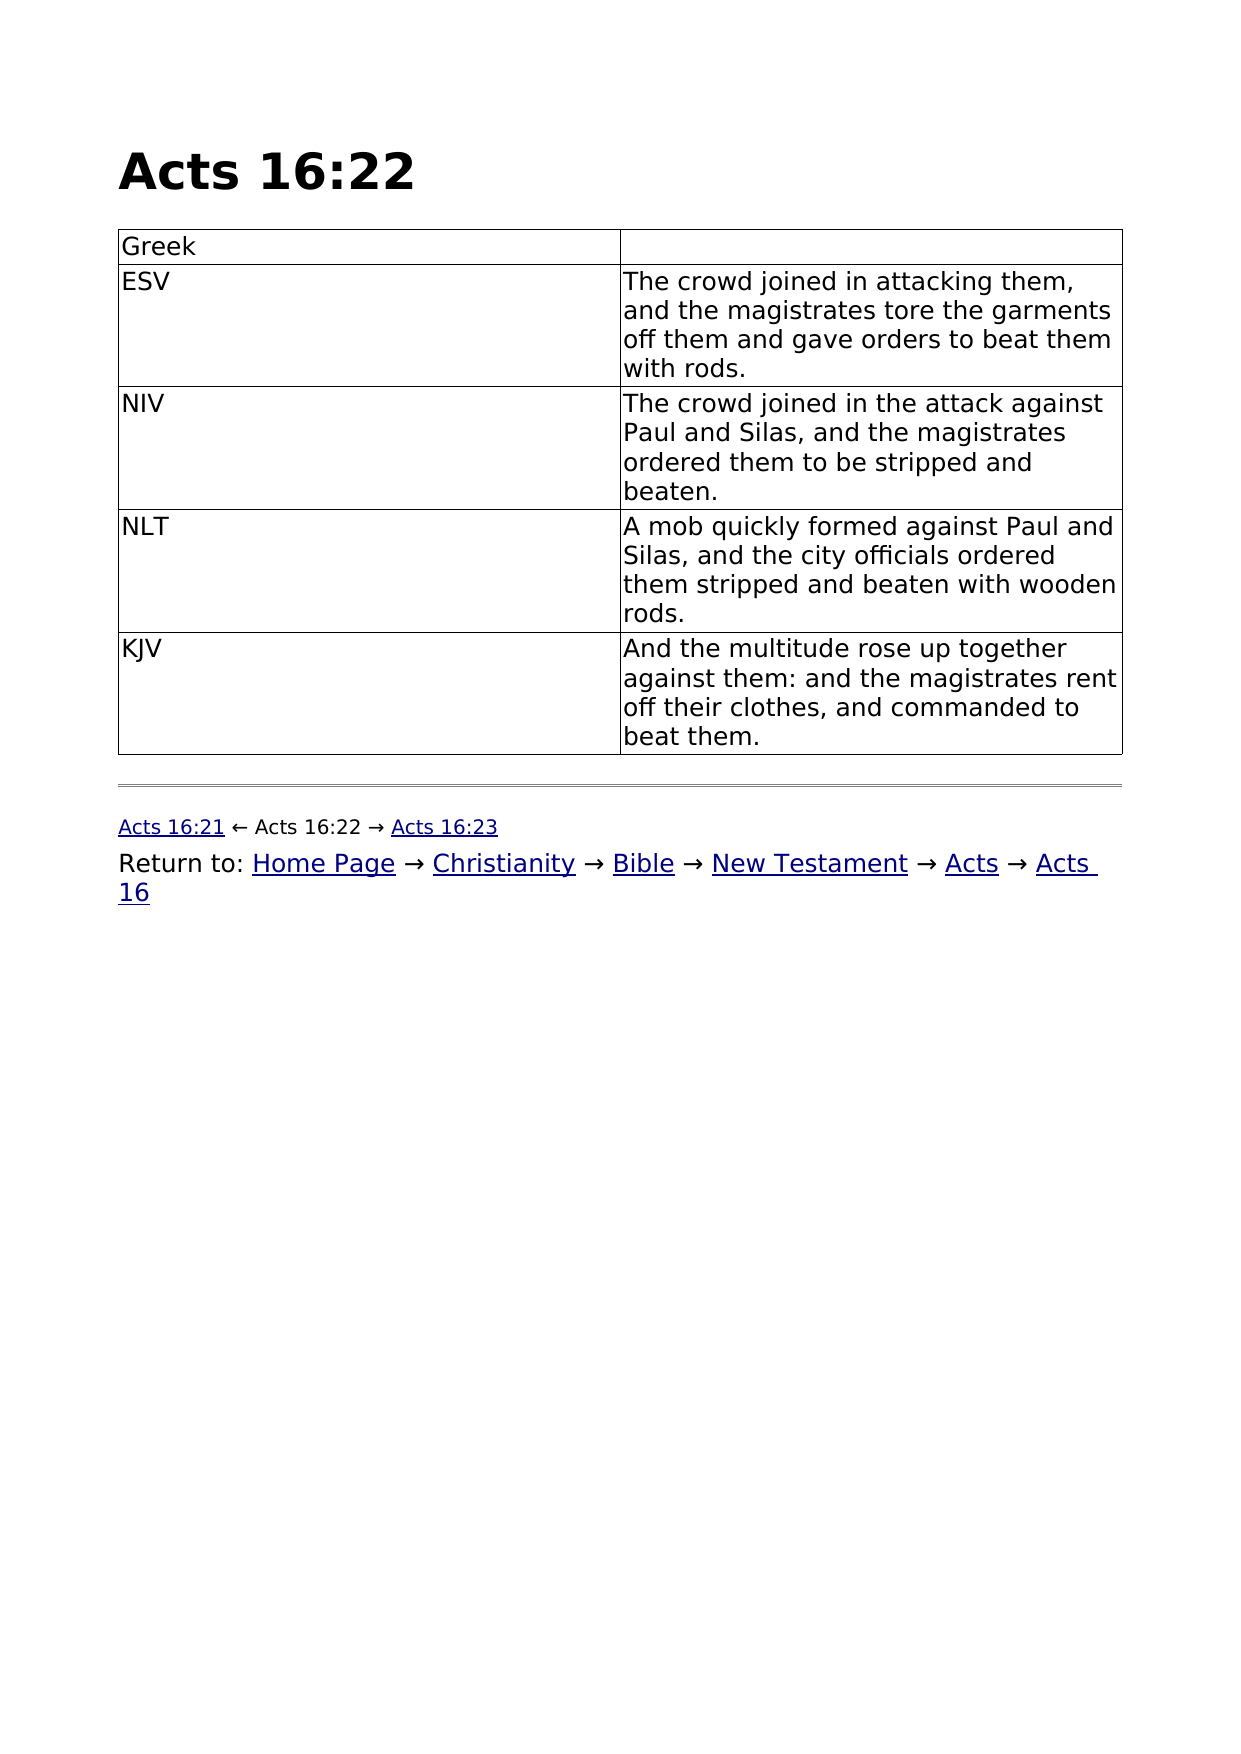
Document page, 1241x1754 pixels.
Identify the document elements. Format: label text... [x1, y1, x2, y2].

table_header Greek [119, 230, 620, 264]
table_cell NIV [119, 387, 620, 509]
table_cell The crowd joined in the attack against Paul and Silas, and the magistrates ordered them to be stripped and beaten. [621, 387, 1122, 509]
text Acts 16:21 ← Acts 16:22 → Acts 16:23 [118, 815, 1122, 849]
table_header [621, 230, 1122, 264]
table_cell The crowd joined in attacking them, and the magistrates tore the garments off them and gave orders to beat them with rods. [621, 265, 1122, 386]
subtitle Acts 16:22 [118, 143, 1122, 201]
table_cell And the multitude rose up together against them: and the magistrates rent off their clothes, and commanded to beat them. [621, 633, 1122, 754]
table_cell ESV [119, 265, 620, 386]
table_cell NLT [119, 510, 620, 632]
table_cell KJV [119, 633, 620, 754]
table_cell A mob quickly formed against Paul and Silas, and the city officials ordered them stripped and beaten with wooden rods. [621, 510, 1122, 632]
text Return to: Home Page → Christianity → Bible → New Testament → Acts → Acts 16 [118, 849, 1122, 908]
